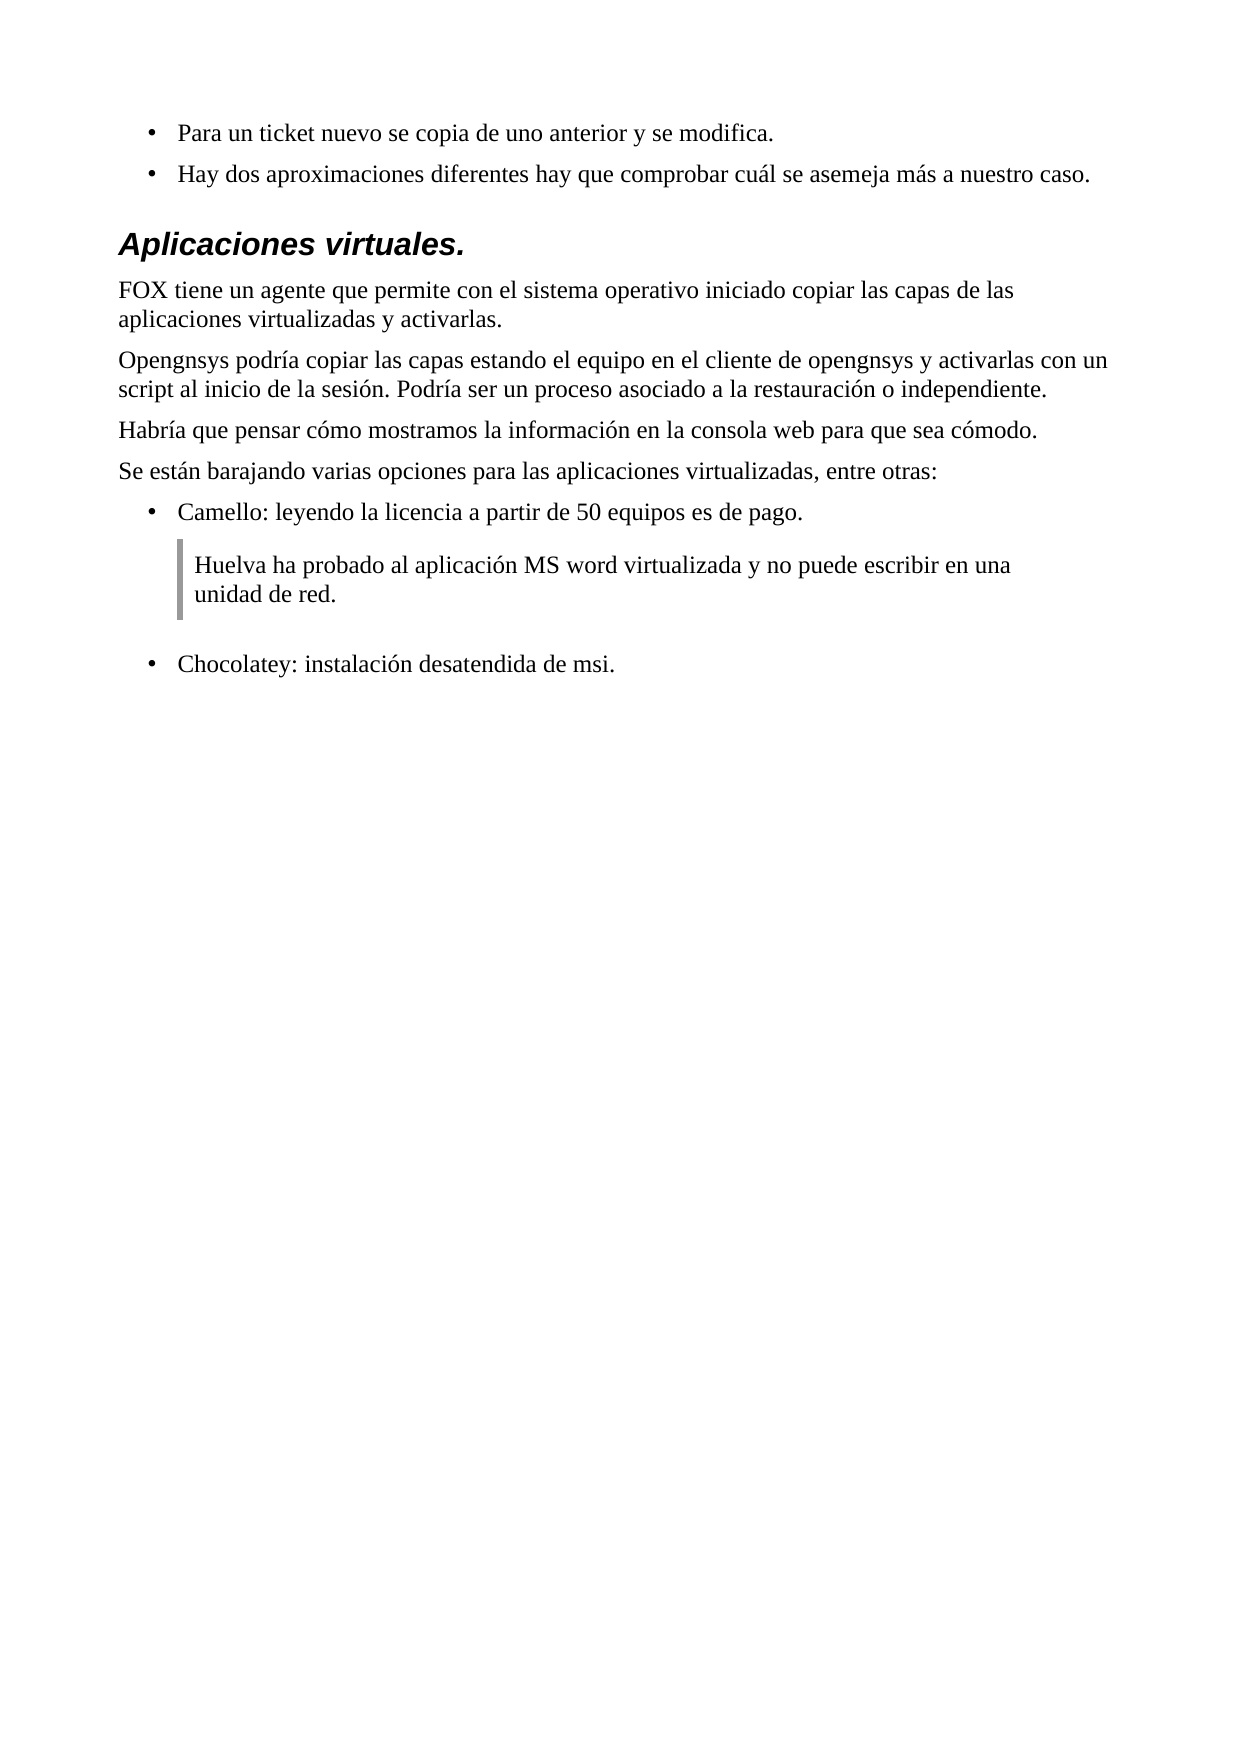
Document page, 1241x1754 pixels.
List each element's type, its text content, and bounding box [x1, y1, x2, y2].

text FOX tiene un agente que permite con el sistema operativo iniciado copiar las capas de las aplicaciones virtualizadas y activarlas. [118, 275, 1122, 332]
text Opengnsys podría copiar las capas estando el equipo en el cliente de opengnsys y activarlas con un script al inicio de la sesión. Podría ser un proceso asociado a la restauración o independiente. [118, 345, 1122, 402]
list Chocolatey: instalación desatendida de msi. [148, 649, 1122, 678]
text Habría que pensar cómo mostramos la información en la consola web para que sea cómodo. [118, 415, 1122, 444]
list Hay dos aproximaciones diferentes hay que comprobar cuál se asemeja más a nuestro caso. [148, 159, 1122, 188]
text Se están barajando varias opciones para las aplicaciones virtualizadas, entre otras: [118, 456, 1122, 485]
list Camello: leyendo la licencia a partir de 50 equipos es de pago. [148, 497, 1122, 526]
list Para un ticket nuevo se copia de uno anterior y se modifica. [148, 118, 1122, 147]
text Huelva ha probado al aplicación MS word virtualizada y no puede escribir en una unidad de red. [183, 539, 1063, 620]
subtitle Aplicaciones virtuales. [118, 226, 1122, 262]
